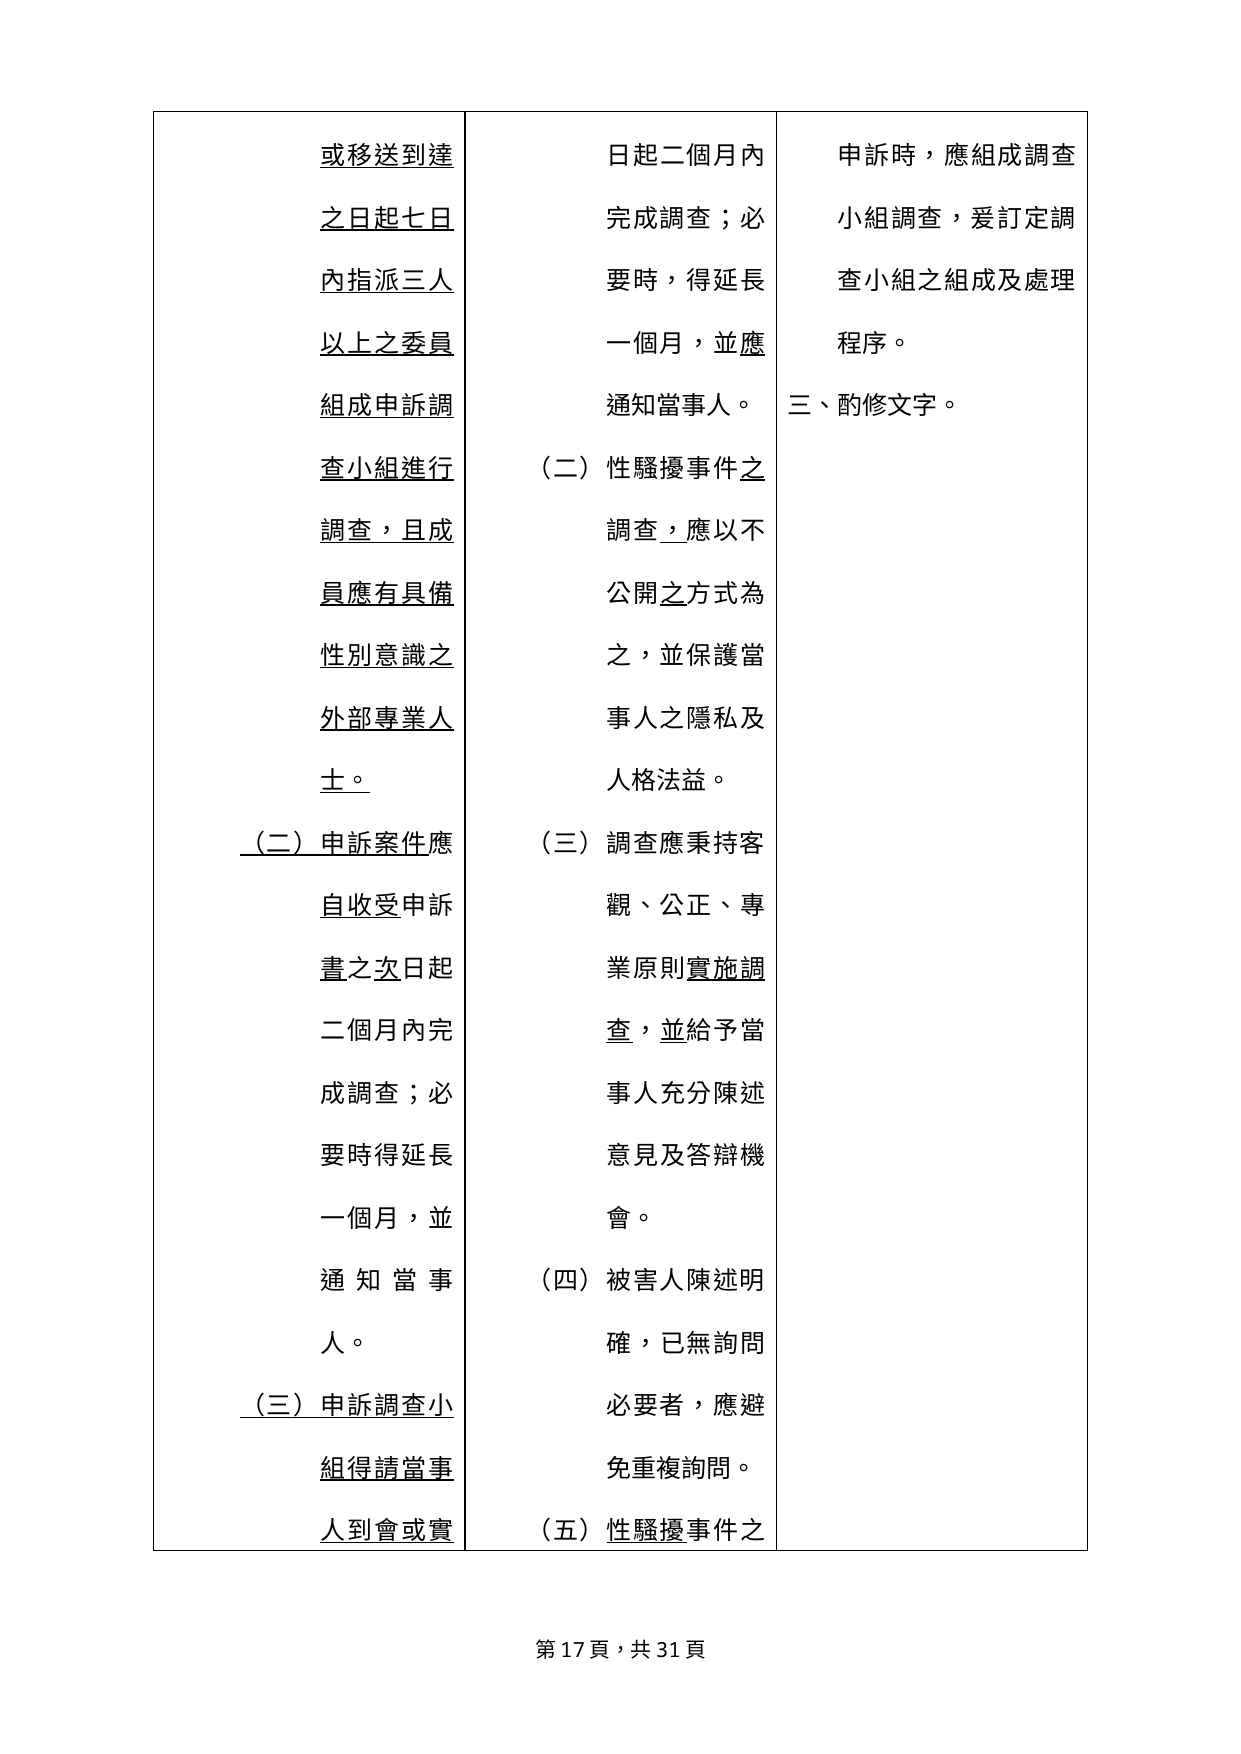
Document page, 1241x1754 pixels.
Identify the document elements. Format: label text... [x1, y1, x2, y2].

table_cell 日起二個月內完成調查；必要時，得延長一個月，並應通知當事人。 （二）性騷擾事件之調查，應以不公開之方式為之，並保護當事人之隱私及人格法益。 （三）調查應秉持客觀、公正、專業原則實施調查，並給予當事人充分陳述意見及答辯機會。 （四）被害人陳述明確，已無詢問必要者，應避免重複詢問。 （五）性騷擾事件之 [466, 112, 776, 1549]
table_cell 申訴時，應組成調查小組調查，爰訂定調查小組之組成及處理程序。 三、酌修文字。 [777, 112, 1087, 1549]
table_cell 或移送到達之日起七日內指派三人以上之委員組成申訴調查小組進行調查，且成員應有具備性別意識之外部專業人士。 （二）申訴案件應自收受申訴書之次日起二個月內完成調查；必要時得延長一個月，並通知當事人。 （三）申訴調查小組得請當事人到會或實 [154, 112, 464, 1549]
